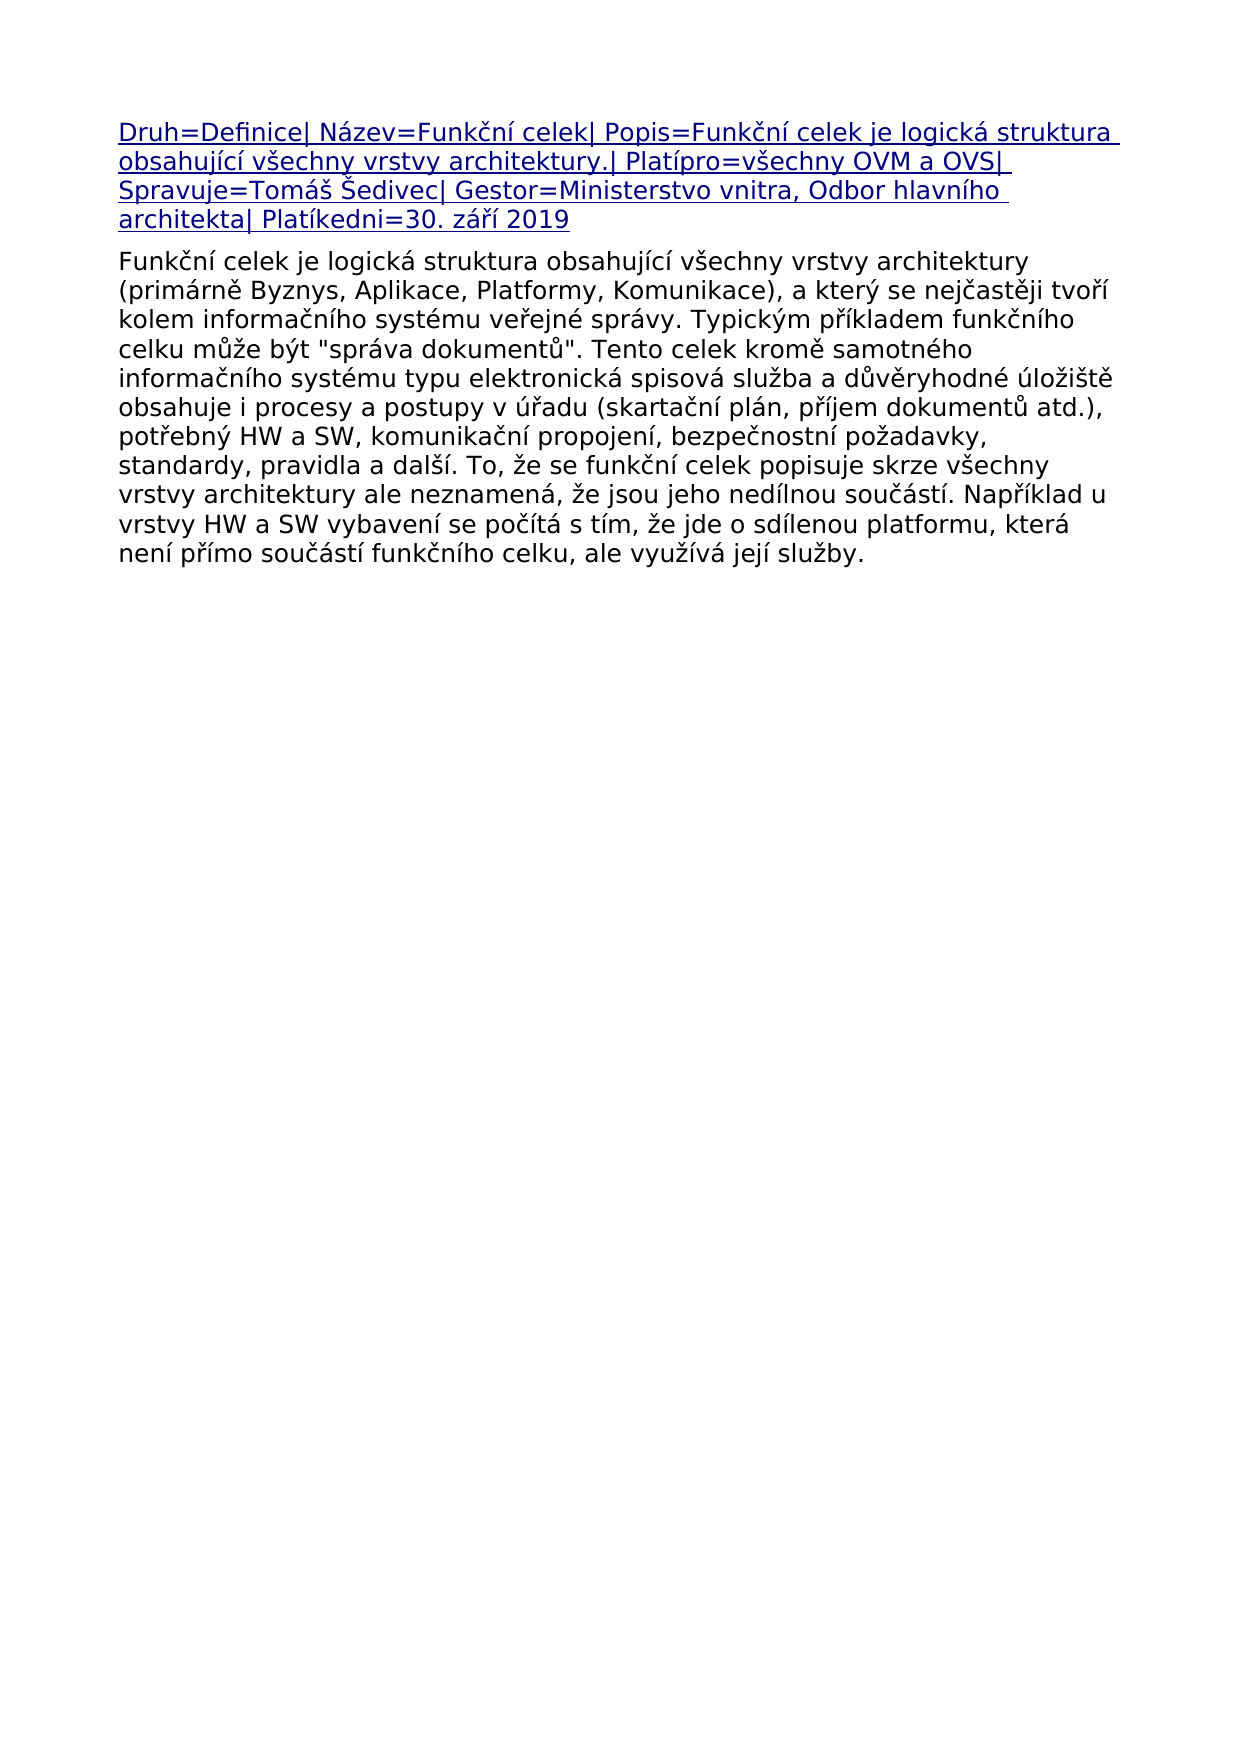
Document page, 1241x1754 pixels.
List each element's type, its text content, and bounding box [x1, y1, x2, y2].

text Funkční celek je logická struktura obsahující všechny vrstvy architektury (primárně Byznys, Aplikace, Platformy, Komunikace), a který se nejčastěji tvoří kolem informačního systému veřejné správy. Typickým příkladem funkčního celku může být "správa dokumentů". Tento celek kromě samotného informačního systému typu elektronická spisová služba a důvěryhodné úložiště obsahuje i procesy a postupy v úřadu (skartační plán, příjem dokumentů atd.), potřebný HW a SW, komunikační propojení, bezpečnostní požadavky, standardy, pravidla a další. To, že se funkční celek popisuje skrze všechny vrstvy architektury ale neznamená, že jsou jeho nedílnou součástí. Například u vrstvy HW a SW vybavení se počítá s tím, že jde o sdílenou platformu, která není přímo součástí funkčního celku, ale využívá její služby. [118, 247, 1122, 568]
text Druh=Definice| Název=Funkční celek| Popis=Funkční celek je logická struktura obsahující všechny vrstvy architektury.| Platípro=všechny OVM a OVS| Spravuje=Tomáš Šedivec| Gestor=Ministerstvo vnitra, Odbor hlavního architekta| Platíkedni=30. září 2019 [118, 118, 1122, 235]
